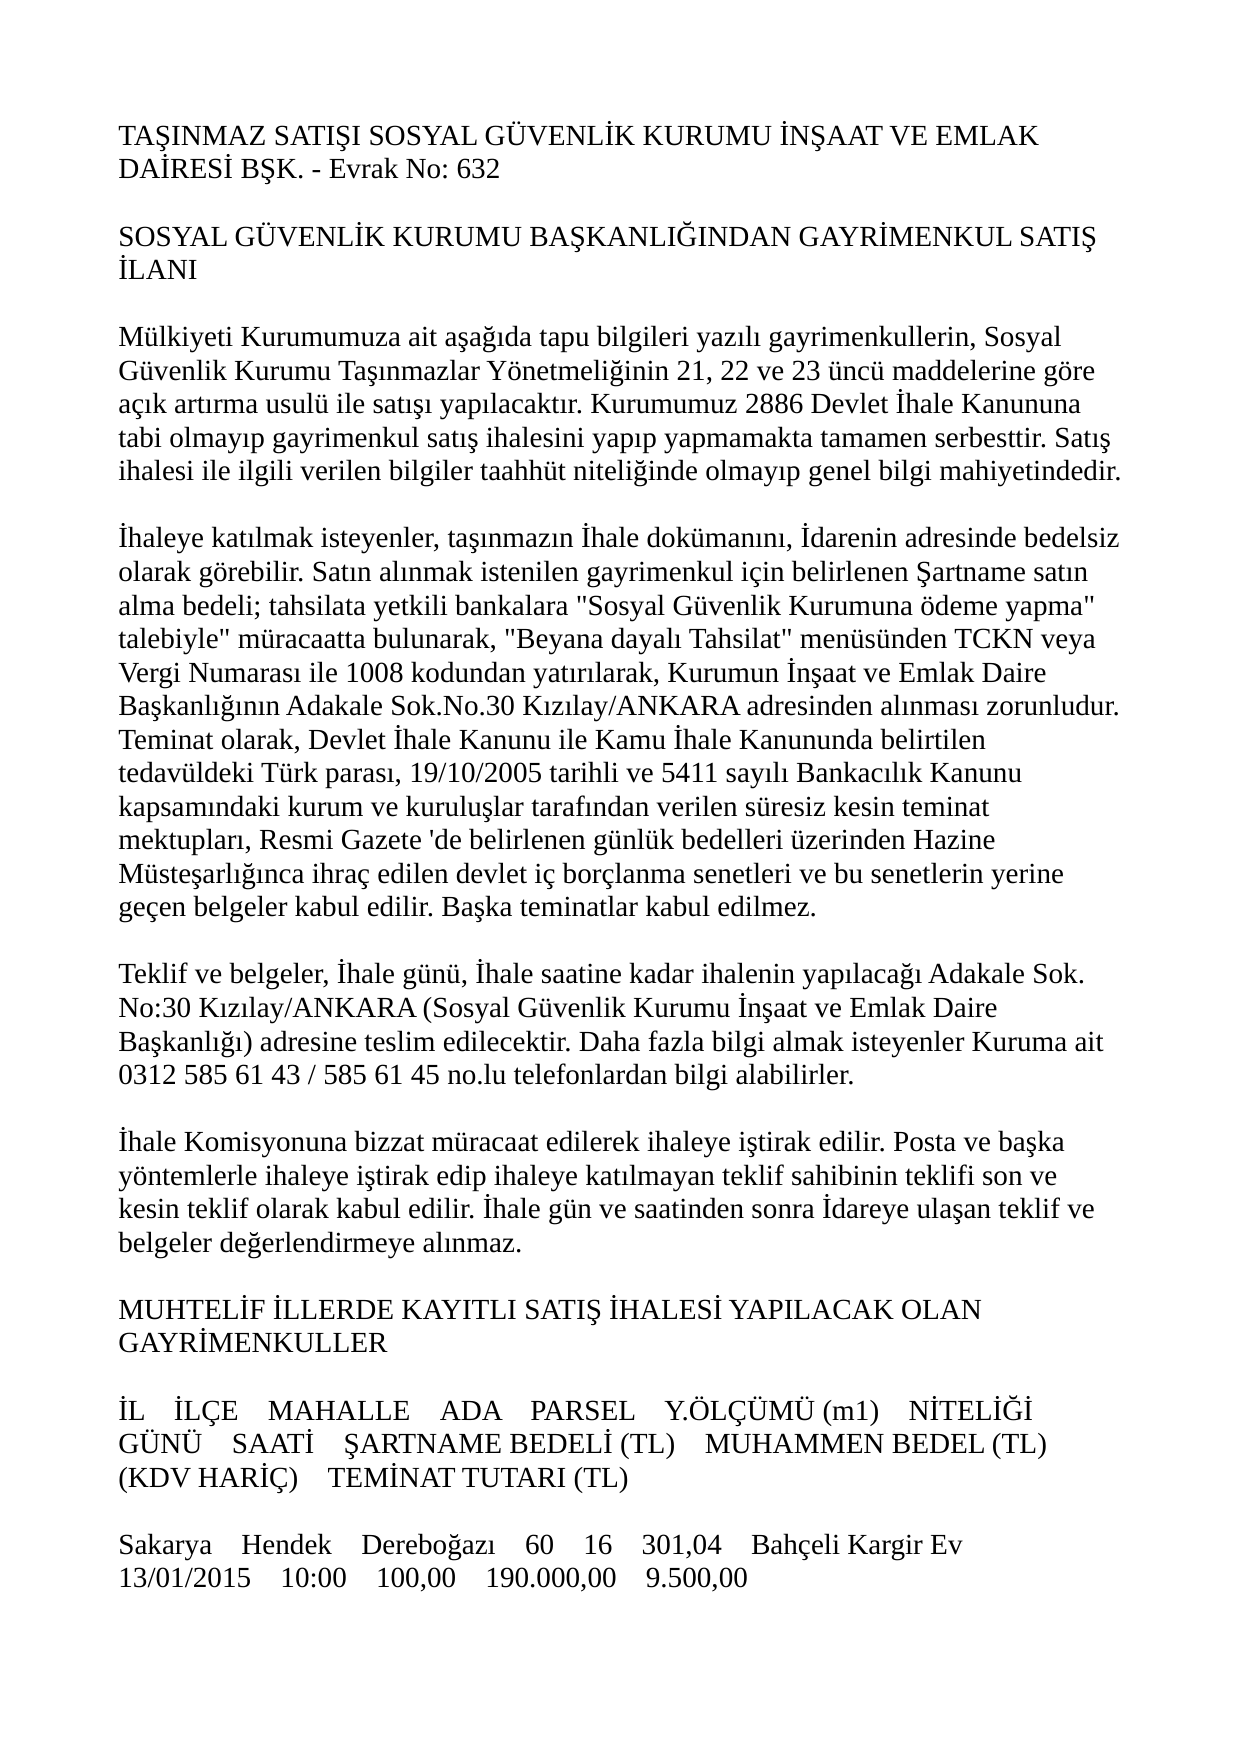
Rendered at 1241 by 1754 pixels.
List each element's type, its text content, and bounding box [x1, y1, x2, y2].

text İL İLÇE MAHALLE ADA PARSEL Y.ÖLÇÜMÜ (m1) NİTELİĞİ GÜNÜ SAATİ ŞARTNAME BEDELİ (TL) MUHAMMEN BEDEL (TL) (KDV HARİÇ) TEMİNAT TUTARI (TL) [118, 1393, 1122, 1493]
text İhale Komisyonuna bizzat müracaat edilerek ihaleye iştirak edilir. Posta ve başka yöntemlerle ihaleye iştirak edip ihaleye katılmayan teklif sahibinin teklifi son ve kesin teklif olarak kabul edilir. İhale gün ve saatinden sonra İdareye ulaşan teklif ve belgeler değerlendirmeye alınmaz. [118, 1124, 1122, 1258]
text MUHTELİF İLLERDE KAYITLI SATIŞ İHALESİ YAPILACAK OLAN GAYRİMENKULLER [118, 1292, 1122, 1359]
text TAŞINMAZ SATIŞI SOSYAL GÜVENLİK KURUMU İNŞAAT VE EMLAK DAİRESİ BŞK. - Evrak No: 632 [118, 118, 1122, 185]
text Sakarya Hendek Dereboğazı 60 16 301,04 Bahçeli Kargir Ev 13/01/2015 10:00 100,00 190.000,00 9.500,00 [118, 1527, 1122, 1594]
text Teklif ve belgeler, İhale günü, İhale saatine kadar ihalenin yapılacağı Adakale Sok. No:30 Kızılay/ANKARA (Sosyal Güvenlik Kurumu İnşaat ve Emlak Daire Başkanlığı) adresine teslim edilecektir. Daha fazla bilgi almak isteyenler Kuruma ait 0312 585 61 43 / 585 61 45 no.lu telefonlardan bilgi alabilirler. [118, 957, 1122, 1091]
text İhaleye katılmak isteyenler, taşınmazın İhale dokümanını, İdarenin adresinde bedelsiz olarak görebilir. Satın alınmak istenilen gayrimenkul için belirlenen Şartname satın alma bedeli; tahsilata yetkili bankalara "Sosyal Güvenlik Kurumuna ödeme yapma" talebiyle" müracaatta bulunarak, "Beyana dayalı Tahsilat" menüsünden TCKN veya Vergi Numarası ile 1008 kodundan yatırılarak, Kurumun İnşaat ve Emlak Daire Başkanlığının Adakale Sok.No.30 Kızılay/ANKARA adresinden alınması zorunludur. Teminat olarak, Devlet İhale Kanunu ile Kamu İhale Kanununda belirtilen tedavüldeki Türk parası, 19/10/2005 tarihli ve 5411 sayılı Bankacılık Kanunu kapsamındaki kurum ve kuruluşlar tarafından verilen süresiz kesin teminat mektupları, Resmi Gazete 'de belirlenen günlük bedelleri üzerinden Hazine Müsteşarlığınca ihraç edilen devlet iç borçlanma senetleri ve bu senetlerin yerine geçen belgeler kabul edilir. Başka teminatlar kabul edilmez. [118, 521, 1122, 923]
text Mülkiyeti Kurumumuza ait aşağıda tapu bilgileri yazılı gayrimenkullerin, Sosyal Güvenlik Kurumu Taşınmazlar Yönetmeliğinin 21, 22 ve 23 üncü maddelerine göre açık artırma usulü ile satışı yapılacaktır. Kurumumuz 2886 Devlet İhale Kanununa tabi olmayıp gayrimenkul satış ihalesini yapıp yapmamakta tamamen serbesttir. Satış ihalesi ile ilgili verilen bilgiler taahhüt niteliğinde olmayıp genel bilgi mahiyetindedir. [118, 319, 1122, 487]
text SOSYAL GÜVENLİK KURUMU BAŞKANLIĞINDAN GAYRİMENKUL SATIŞ İLANI [118, 219, 1122, 286]
